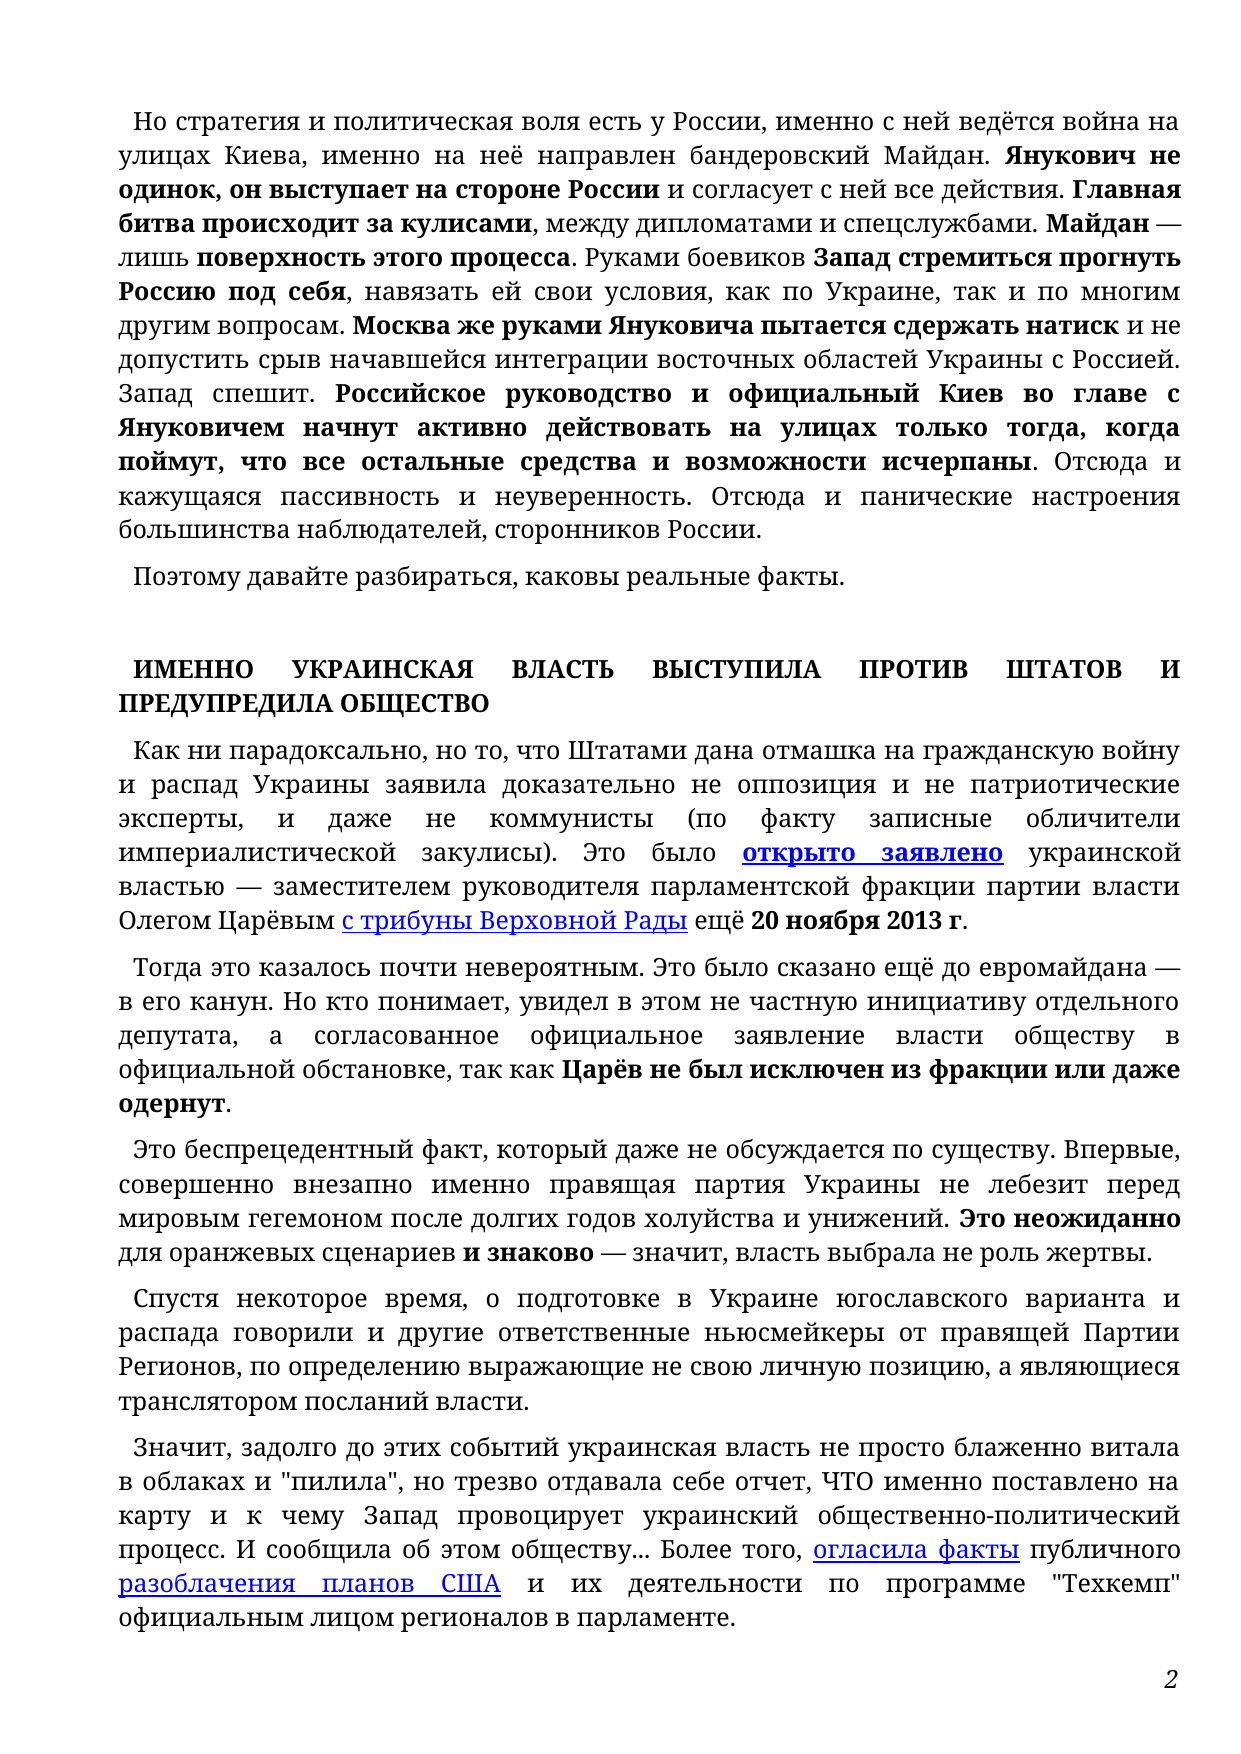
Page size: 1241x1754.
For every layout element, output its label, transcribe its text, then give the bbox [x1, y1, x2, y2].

text Значит, задолго до этих событий украинская власть не просто блаженно витала в облаках и "пилила", но трезво отдавала себе отчет, ЧТО именно поставлено на карту и к чему Запад провоцирует украинский общественно-политический процесс. И сообщила об этом обществу... Более того, огласила факты публичного разоблачения планов США и их деятельности по программе "Техкемп" официальным лицом регионалов в парламенте. [118, 1430, 1181, 1634]
text Как ни парадоксально, но то, что Штатами дана отмашка на гражданскую войну и распад Украины заявила доказательно не оппозиция и не патриотические эксперты, и даже не коммунисты (по факту записные обличители империалистической закулисы). Это было открыто заявлено украинской властью — заместителем руководителя парламентской фракции партии власти Олегом Царёвым с трибуны Верховной Рады ещё 20 ноября 2013 г. [118, 732, 1181, 937]
text Это беспрецедентный факт, который даже не обсуждается по существу. Впервые, совершенно внезапно именно правящая партия Украины не лебезит перед мировым гегемоном после долгих годов холуйства и унижений. Это неожиданно для оранжевых сценариев и знаково — значит, власть выбрала не роль жертвы. [118, 1132, 1181, 1268]
text Но стратегия и политическая воля есть у России, именно с ней ведётся война на улицах Киева, именно на неё направлен бандеровский Майдан. Янукович не одинок, он выступает на стороне России и согласует с ней все действия. Главная битва происходит за кулисами, между дипломатами и спецслужбами. Майдан — лишь поверхность этого процесса. Руками боевиков Запад стремиться прогнуть Россию под себя, навязать ей свои условия, как по Украине, так и по многим другим вопросам. Москва же руками Януковича пытается сдержать натиск и не допустить срыв начавшейся интеграции восточных областей Украины с Россией. Запад спешит. Российское руководство и официальный Киев во главе с Януковичем начнут активно действовать на улицах только тогда, когда поймут, что все остальные средства и возможности исчерпаны. Отсюда и кажущаяся пассивность и неуверенность. Отсюда и панические настроения большинства наблюдателей, сторонников России. [118, 103, 1181, 546]
text Тогда это казалось почти невероятным. Это было сказано ещё до евромайдана — в его канун. Но кто понимает, увидел в этом не частную инициативу отдельного депутата, а согласованное официальное заявление власти обществу в официальной обстановке, так как Царёв не был исключен из фракции или даже одернут. [118, 949, 1181, 1120]
text Поэтому давайте разбираться, каковы реальные факты. [118, 559, 1181, 593]
text Спустя некоторое время, о подготовке в Украине югославского варианта и распада говорили и другие ответственные ньюсмейкеры от правящей Партии Регионов, по определению выражающие не свою личную позицию, а являющиеся транслятором посланий власти. [118, 1281, 1181, 1417]
text ИМЕННО УКРАИНСКАЯ ВЛАСТЬ ВЫСТУПИЛА ПРОТИВ ШТАТОВ И ПРЕДУПРЕДИЛА ОБЩЕСТВО [118, 652, 1181, 720]
